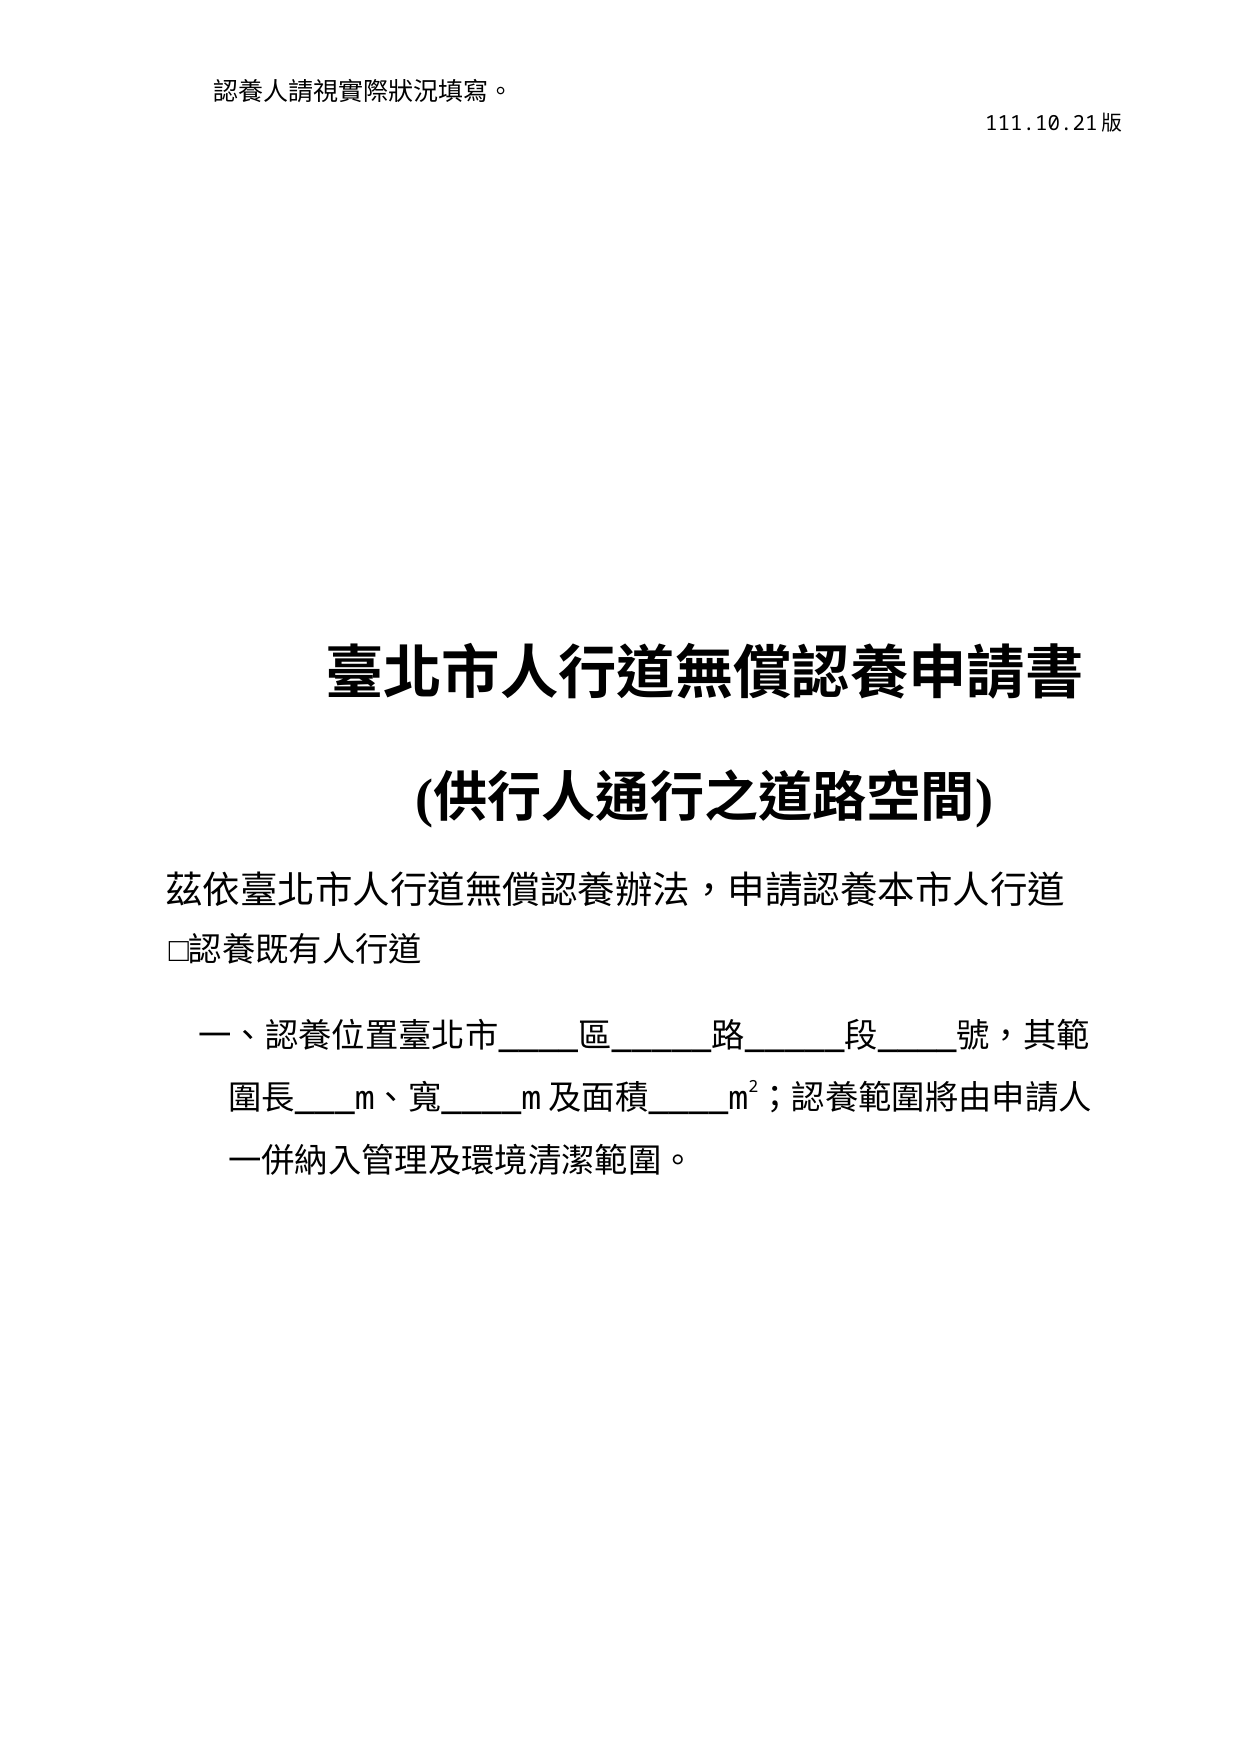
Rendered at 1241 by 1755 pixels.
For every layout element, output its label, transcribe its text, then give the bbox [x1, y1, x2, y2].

text (供行人通行之道路空間) [169, 720, 1122, 845]
text 茲依臺北市人行道無償認養辦法，申請認養本市人行道 [56, 845, 1122, 908]
text 臺北市人行道無償認養申請書 [169, 595, 1122, 720]
text 一、認養位置臺北市____區_____路_____段____號，其範圍長___m、寬____m及面積____m2；認養範圍將由申請人一併納入管理及環境清潔範圍。 [198, 991, 1122, 1179]
text □認養既有人行道 [169, 932, 1122, 968]
